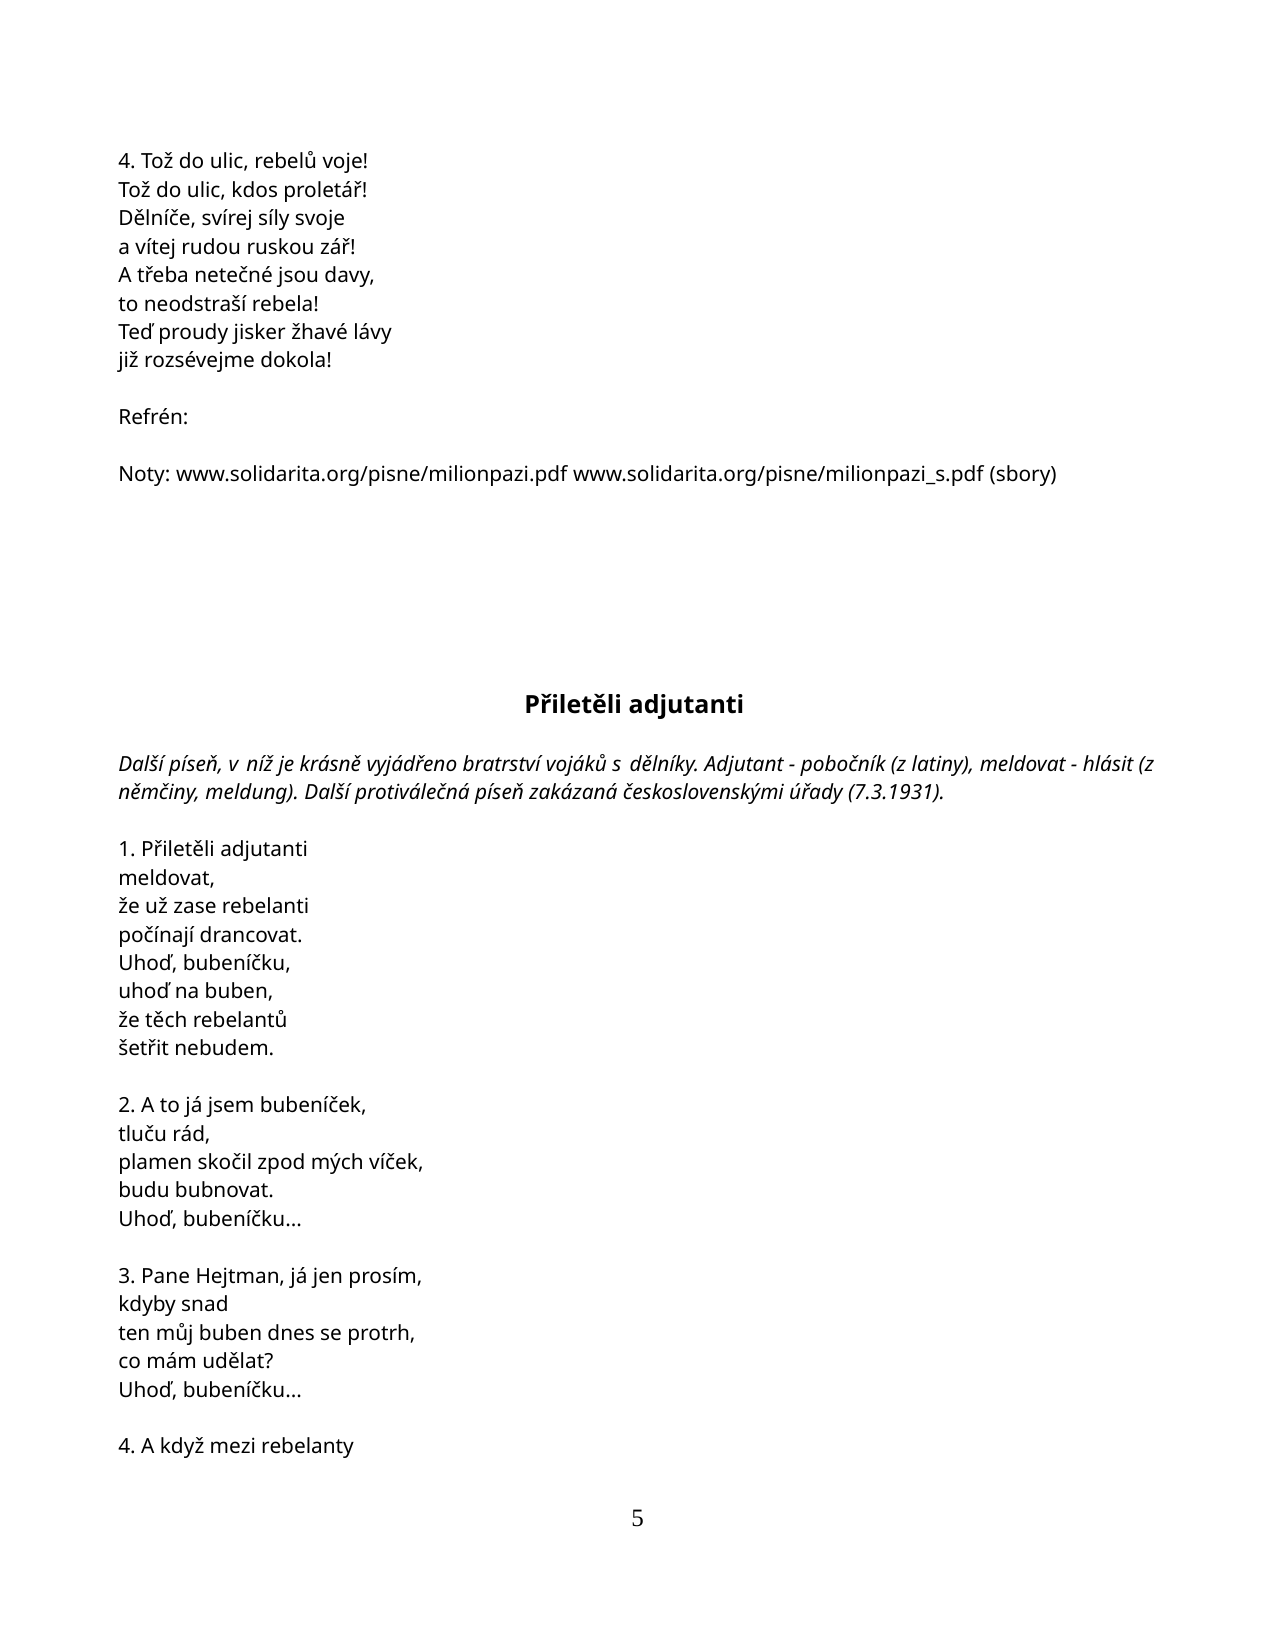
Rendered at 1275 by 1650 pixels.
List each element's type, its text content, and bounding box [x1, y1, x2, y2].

text Refrén: [118, 402, 1157, 431]
text co mám udělat? [118, 1346, 1157, 1375]
text Teď proudy jisker žhavé lávy [118, 317, 1157, 346]
text 2. A to já jsem bubeníček, [118, 1090, 1157, 1119]
text 1. Přiletěli adjutanti [118, 834, 1157, 863]
text že těch rebelantů [118, 1005, 1157, 1033]
text A třeba netečné jsou davy, [118, 260, 1157, 289]
text Tož do ulic, kdos proletář! [118, 175, 1157, 203]
text Uhoď, bubeníčku... [118, 1375, 1157, 1403]
text to neodstraší rebela! [118, 289, 1157, 317]
text že už zase rebelanti [118, 891, 1157, 920]
text již rozsévejme dokola! [118, 346, 1157, 374]
text ten můj buben dnes se protrh, [118, 1318, 1157, 1346]
text uhoď na buben, [118, 977, 1157, 1005]
text Další píseň, v níž je krásně vyjádřeno bratrství vojáků s dělníky. Adjutant - pobočník (z latiny), meldovat - hlásit (z němčiny, meldung). Další protiválečná píseň zakázaná československými úřady (7.3.1931). [118, 749, 1157, 806]
text Noty: www.solidarita.org/pisne/milionpazi.pdf www.solidarita.org/pisne/milionpazi_s.pdf (sbory) [118, 459, 1157, 488]
text plamen skočil zpod mých víček, [118, 1147, 1157, 1176]
text Dělníče, svírej síly svoje [118, 203, 1157, 232]
text meldovat, [118, 863, 1157, 891]
text Přiletěli adjutanti [118, 687, 1157, 721]
text 4. A když mezi rebelanty [118, 1432, 1157, 1460]
text 4. Tož do ulic, rebelů voje! [118, 147, 1157, 175]
text a vítej rudou ruskou zář! [118, 232, 1157, 260]
text budu bubnovat. [118, 1176, 1157, 1204]
text tluču rád, [118, 1119, 1157, 1147]
text Uhoď, bubeníčku, [118, 948, 1157, 977]
text 3. Pane Hejtman, já jen prosím, [118, 1261, 1157, 1289]
text Uhoď, bubeníčku... [118, 1204, 1157, 1232]
text počínají drancovat. [118, 920, 1157, 948]
text kdyby snad [118, 1289, 1157, 1318]
text šetřit nebudem. [118, 1033, 1157, 1062]
